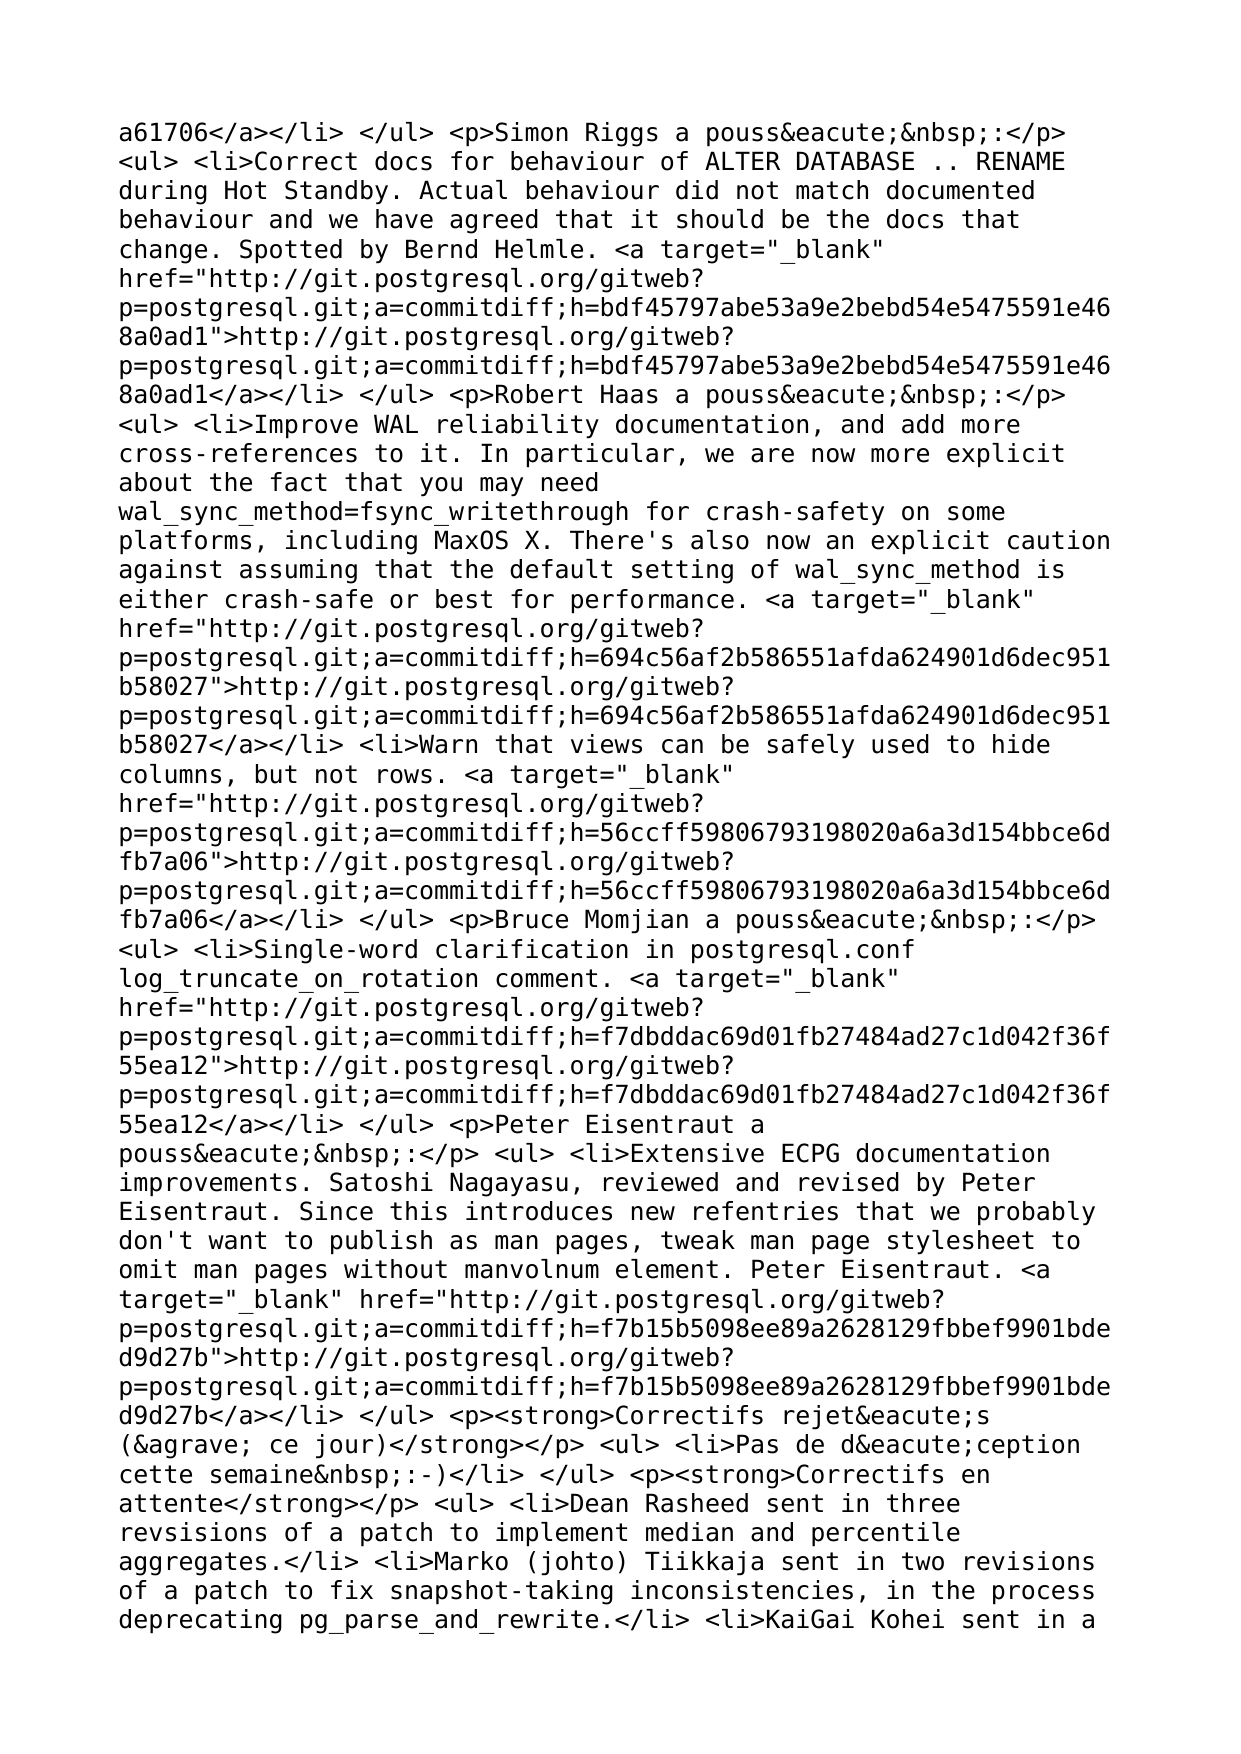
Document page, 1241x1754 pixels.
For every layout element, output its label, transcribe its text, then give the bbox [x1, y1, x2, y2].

text a61706</a></li> </ul> <p>Simon Riggs a pouss&eacute;&nbsp;:</p> <ul> <li>Correct docs for behaviour of ALTER DATABASE .. RENAME during Hot Standby. Actual behaviour did not match documented behaviour and we have agreed that it should be the docs that change. Spotted by Bernd Helmle. <a target="_blank" href="http://git.postgresql.org/gitweb?p=postgresql.git;a=commitdiff;h=bdf45797abe53a9e2bebd54e5475591e468a0ad1">http://git.postgresql.org/gitweb?p=postgresql.git;a=commitdiff;h=bdf45797abe53a9e2bebd54e5475591e468a0ad1</a></li> </ul> <p>Robert Haas a pouss&eacute;&nbsp;:</p> <ul> <li>Improve WAL reliability documentation, and add more cross-references to it. In particular, we are now more explicit about the fact that you may need wal_sync_method=fsync_writethrough for crash-safety on some platforms, including MaxOS X. There's also now an explicit caution against assuming that the default setting of wal_sync_method is either crash-safe or best for performance. <a target="_blank" href="http://git.postgresql.org/gitweb?p=postgresql.git;a=commitdiff;h=694c56af2b586551afda624901d6dec951b58027">http://git.postgresql.org/gitweb?p=postgresql.git;a=commitdiff;h=694c56af2b586551afda624901d6dec951b58027</a></li> <li>Warn that views can be safely used to hide columns, but not rows. <a target="_blank" href="http://git.postgresql.org/gitweb?p=postgresql.git;a=commitdiff;h=56ccff59806793198020a6a3d154bbce6dfb7a06">http://git.postgresql.org/gitweb?p=postgresql.git;a=commitdiff;h=56ccff59806793198020a6a3d154bbce6dfb7a06</a></li> </ul> <p>Bruce Momjian a pouss&eacute;&nbsp;:</p> <ul> <li>Single-word clarification in postgresql.conf log_truncate_on_rotation comment. <a target="_blank" href="http://git.postgresql.org/gitweb?p=postgresql.git;a=commitdiff;h=f7dbddac69d01fb27484ad27c1d042f36f55ea12">http://git.postgresql.org/gitweb?p=postgresql.git;a=commitdiff;h=f7dbddac69d01fb27484ad27c1d042f36f55ea12</a></li> </ul> <p>Peter Eisentraut a pouss&eacute;&nbsp;:</p> <ul> <li>Extensive ECPG documentation improvements. Satoshi Nagayasu, reviewed and revised by Peter Eisentraut. Since this introduces new refentries that we probably don't want to publish as man pages, tweak man page stylesheet to omit man pages without manvolnum element. Peter Eisentraut. <a target="_blank" href="http://git.postgresql.org/gitweb?p=postgresql.git;a=commitdiff;h=f7b15b5098ee89a2628129fbbef9901bded9d27b">http://git.postgresql.org/gitweb?p=postgresql.git;a=commitdiff;h=f7b15b5098ee89a2628129fbbef9901bded9d27b</a></li> </ul> <p><strong>Correctifs rejet&eacute;s (&agrave; ce jour)</strong></p> <ul> <li>Pas de d&eacute;ception cette semaine&nbsp;:-)</li> </ul> <p><strong>Correctifs en attente</strong></p> <ul> <li>Dean Rasheed sent in three revsisions of a patch to implement median and percentile aggregates.</li> <li>Marko (johto) Tiikkaja sent in two revisions of a patch to fix snapshot-taking inconsistencies, in the process deprecating pg_parse_and_rewrite.</li> <li>KaiGai Kohei sent in a [118, 118, 1122, 1635]
